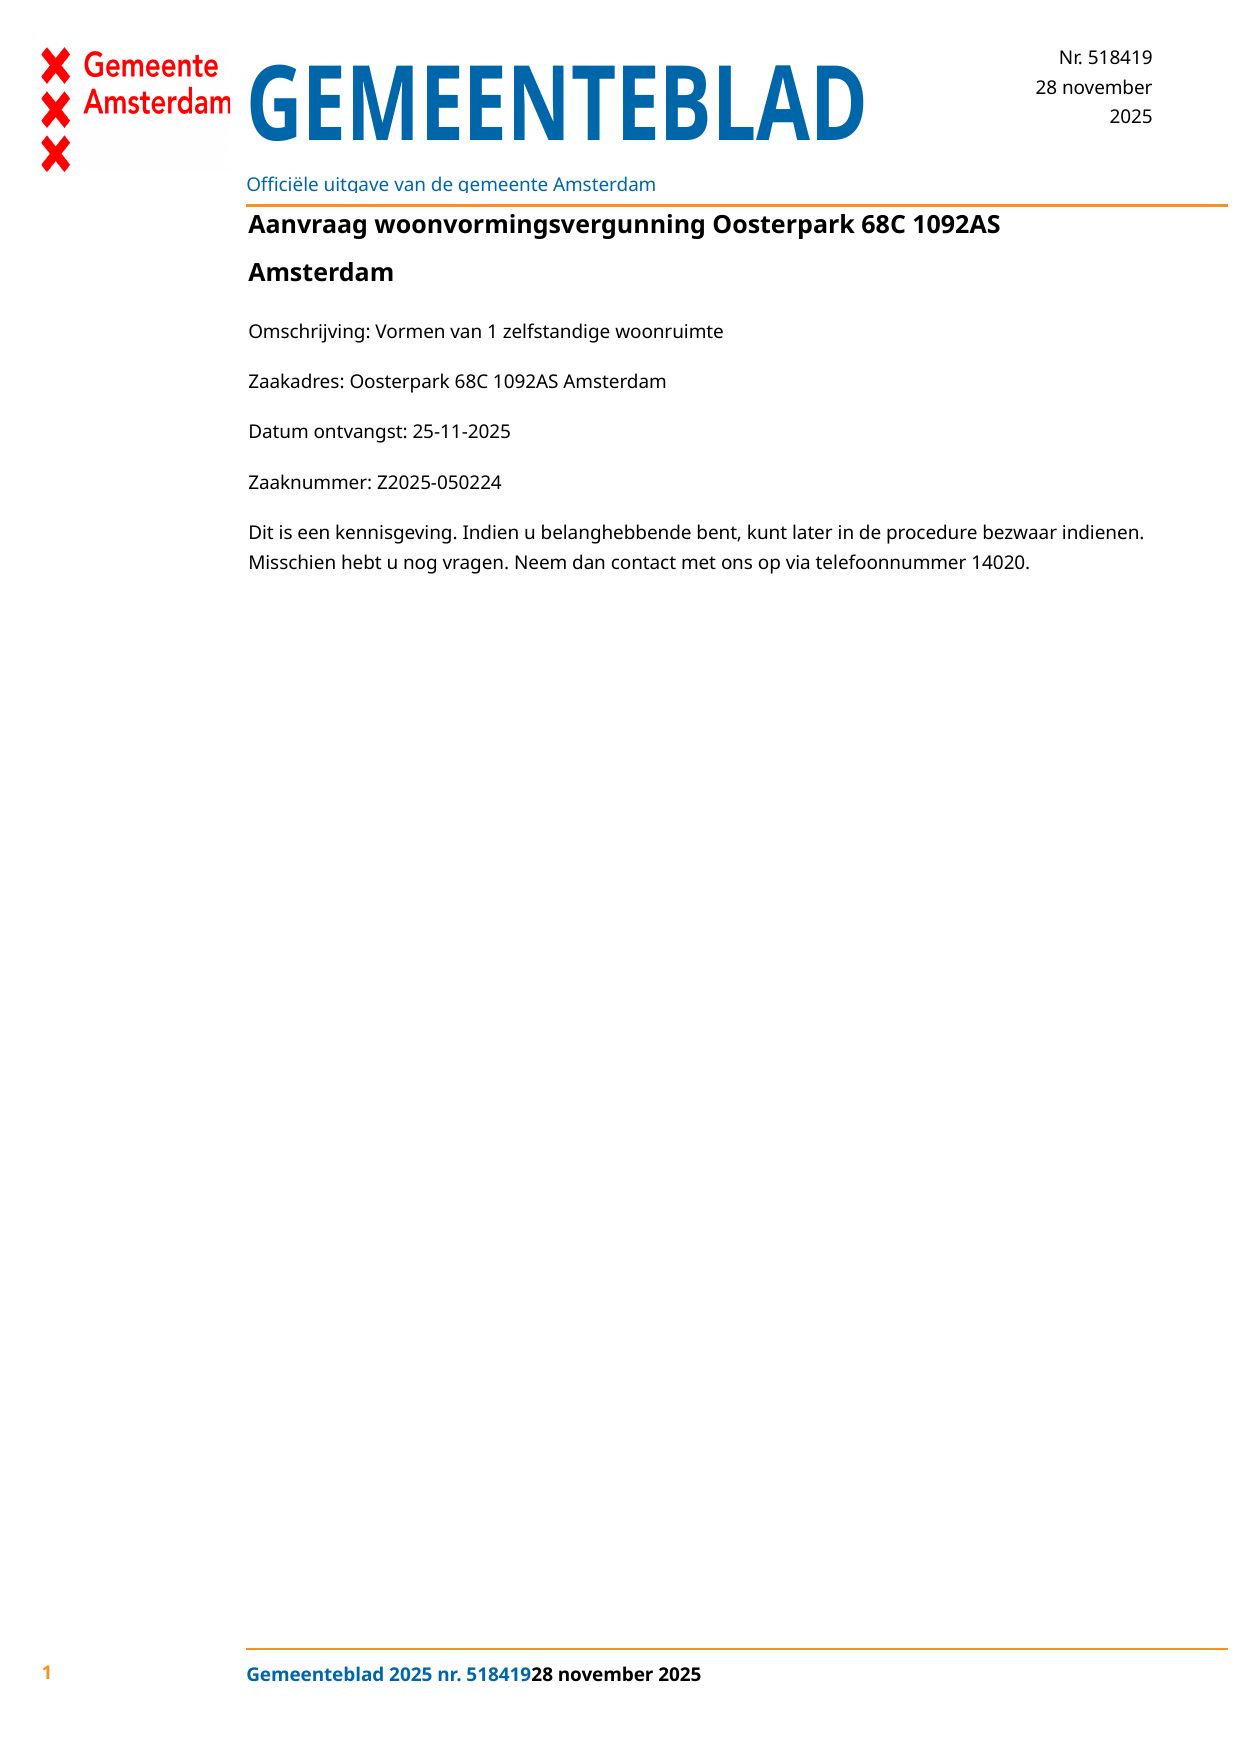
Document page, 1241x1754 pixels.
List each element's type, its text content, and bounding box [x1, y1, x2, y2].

picture [41, 47, 231, 172]
text Omschrijving: Vormen van 1 zelfstandige woonruimte [248, 318, 1152, 344]
text Aanvraag woonvormingsvergunning Oosterpark 68C 1092AS Amsterdam [248, 207, 1152, 288]
text Datum ontvangst: 25-11-2025 [248, 419, 1152, 444]
text Dit is een kennisgeving. Indien u belanghebbende bent, kunt later in de procedure bezwaar indienen. Misschien hebt u nog vragen. Neem dan contact met ons op via telefoonnummer 14020. [248, 519, 1152, 575]
text Zaaknummer: Z2025-050224 [248, 469, 1152, 495]
text Zaakadres: Oosterpark 68C 1092AS Amsterdam [248, 368, 1152, 394]
